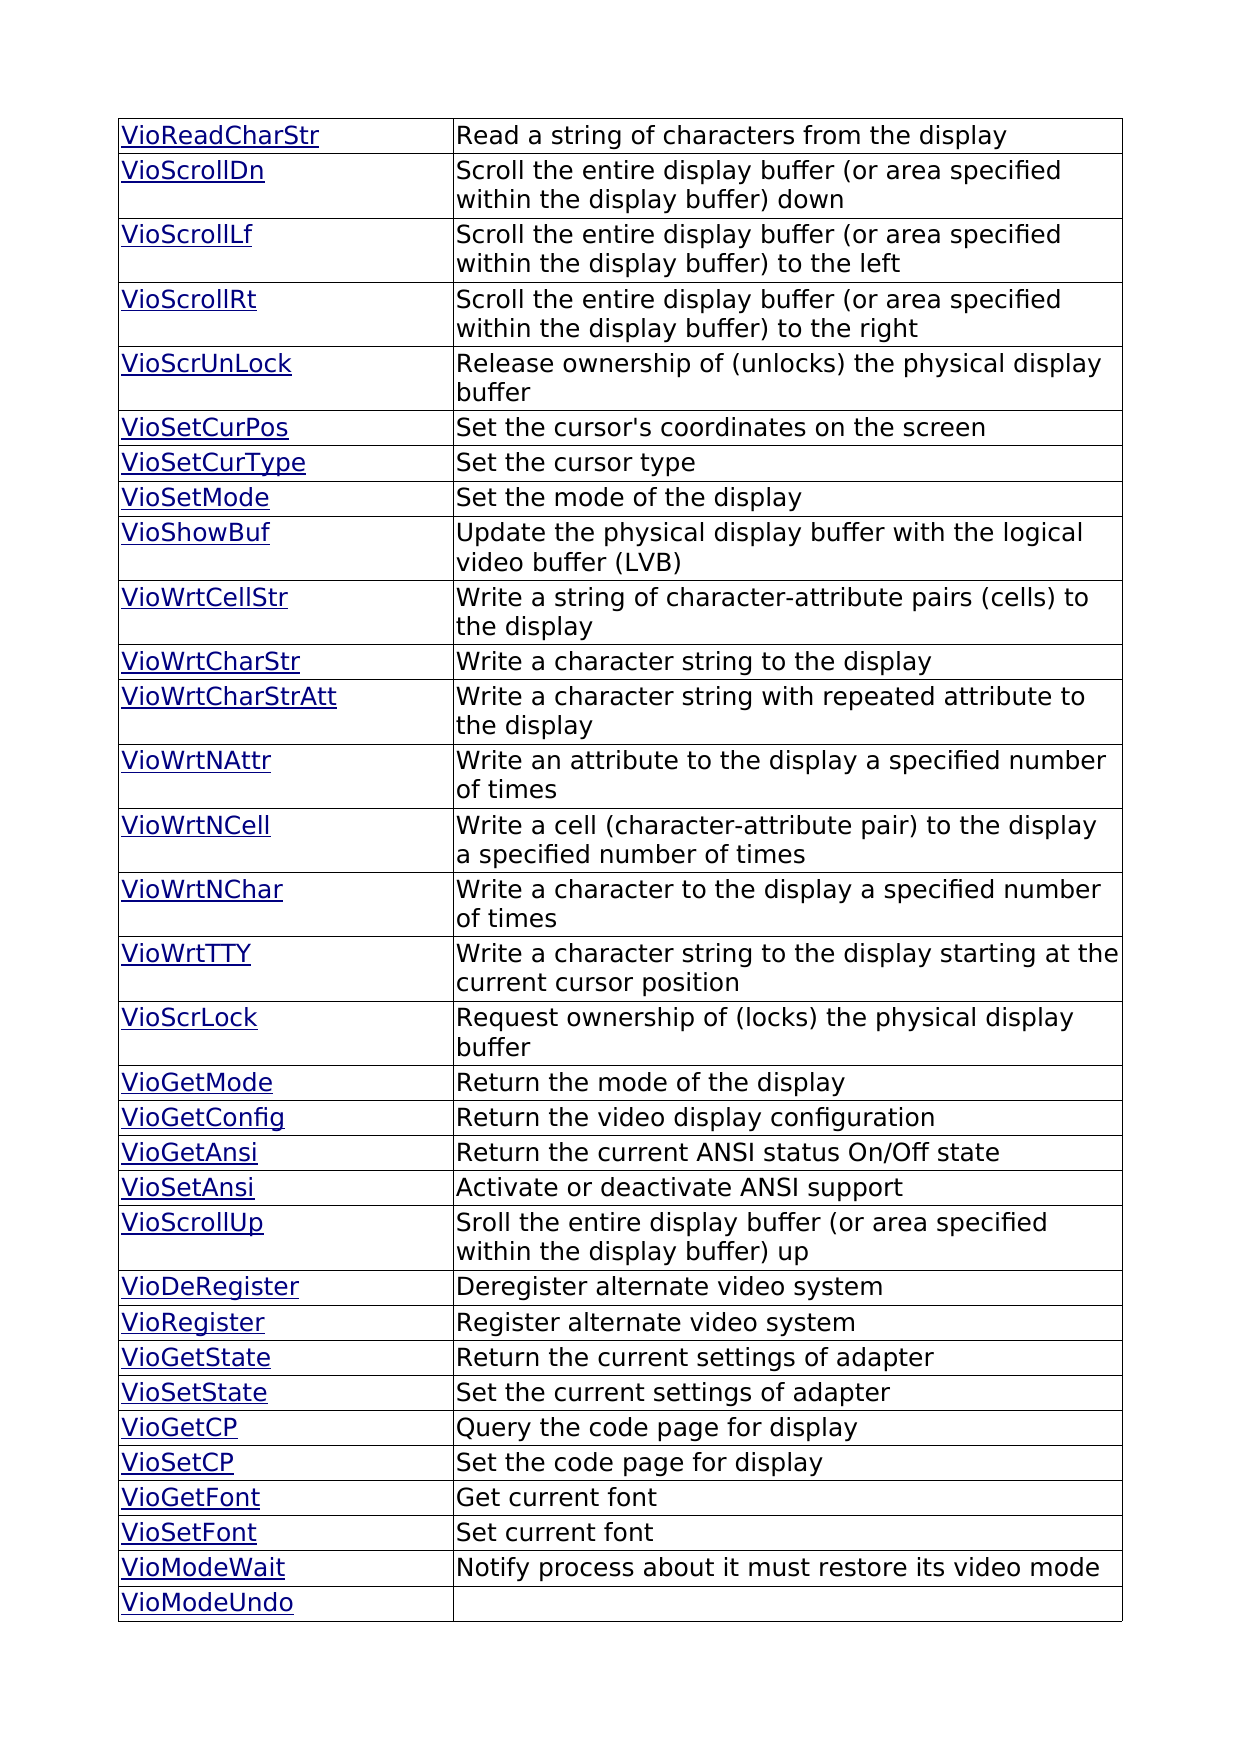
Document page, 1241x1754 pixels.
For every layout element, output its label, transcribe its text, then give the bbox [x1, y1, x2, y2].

table_cell VioScrollRt [119, 283, 453, 346]
table_cell Release ownership of (unlocks) the physical display buffer [454, 347, 1122, 410]
table_cell Return the current ANSI status On/Off state [454, 1136, 1122, 1170]
table_cell VioWrtNAttr [119, 745, 453, 808]
table_cell VioWrtCharStrAtt [119, 680, 453, 743]
table_cell VioScrUnLock [119, 347, 453, 410]
table_cell VioScrLock [119, 1002, 453, 1065]
table_cell Set the cursor type [454, 446, 1122, 481]
table_cell Read a string of characters from the display [454, 119, 1122, 153]
table_cell VioGetCP [119, 1411, 453, 1445]
table_cell Set the cursor's coordinates on the screen [454, 411, 1122, 445]
table_cell VioModeUndo [119, 1587, 453, 1621]
table_cell Query the code page for display [454, 1411, 1122, 1445]
table_cell VioScrollDn [119, 154, 453, 217]
table_cell VioWrtCellStr [119, 581, 453, 644]
table_cell Set the current settings of adapter [454, 1376, 1122, 1410]
table_cell Return the current settings of adapter [454, 1341, 1122, 1375]
table_cell Notify process about it must restore its video mode [454, 1551, 1122, 1586]
table_cell VioGetMode [119, 1066, 453, 1100]
table_cell VioScrollUp [119, 1206, 453, 1269]
table_cell VioReadCharStr [119, 119, 453, 153]
table_cell VioSetFont [119, 1516, 453, 1550]
table_cell Return the video display configuration [454, 1101, 1122, 1135]
table_cell VioWrtNChar [119, 873, 453, 936]
table_cell VioWrtCharStr [119, 645, 453, 679]
table_cell VioGetConfig [119, 1101, 453, 1135]
table_cell Write a character string to the display [454, 645, 1122, 679]
table_cell Scroll the entire display buffer (or area specified within the display buffer) to the left [454, 219, 1122, 282]
table_cell VioShowBuf [119, 517, 453, 580]
table_cell Sroll the entire display buffer (or area specified within the display buffer) up [454, 1206, 1122, 1269]
table_cell Activate or deactivate ANSI support [454, 1171, 1122, 1205]
table_cell Write a character to the display a specified number of times [454, 873, 1122, 936]
table_cell VioSetState [119, 1376, 453, 1410]
table_cell Write an attribute to the display a specified number of times [454, 745, 1122, 808]
table_cell Return the mode of the display [454, 1066, 1122, 1100]
table_cell VioRegister [119, 1306, 453, 1340]
table_cell VioGetAnsi [119, 1136, 453, 1170]
table_cell Set the mode of the display [454, 482, 1122, 516]
table_cell VioScrollLf [119, 219, 453, 282]
table_cell Write a character string with repeated attribute to the display [454, 680, 1122, 743]
table_cell VioSetAnsi [119, 1171, 453, 1205]
table_cell [454, 1587, 1122, 1621]
table_cell Set the code page for display [454, 1446, 1122, 1480]
table_cell Write a cell (character-attribute pair) to the display a specified number of times [454, 809, 1122, 872]
table_cell Update the physical display buffer with the logical video buffer (LVB) [454, 517, 1122, 580]
table_cell Register alternate video system [454, 1306, 1122, 1340]
table_cell Request ownership of (locks) the physical display buffer [454, 1002, 1122, 1065]
table_cell VioSetCurType [119, 446, 453, 481]
table_cell VioGetState [119, 1341, 453, 1375]
table_cell Scroll the entire display buffer (or area specified within the display buffer) down [454, 154, 1122, 217]
table_cell Get current font [454, 1481, 1122, 1515]
table_cell VioSetCP [119, 1446, 453, 1480]
table_cell VioSetMode [119, 482, 453, 516]
table_cell Deregister alternate video system [454, 1271, 1122, 1305]
table_cell Set current font [454, 1516, 1122, 1550]
table_cell VioGetFont [119, 1481, 453, 1515]
table_cell VioWrtTTY [119, 937, 453, 1001]
table_cell VioSetCurPos [119, 411, 453, 445]
table_cell VioWrtNCell [119, 809, 453, 872]
table_cell Scroll the entire display buffer (or area specified within the display buffer) to the right [454, 283, 1122, 346]
table_cell Write a string of character-attribute pairs (cells) to the display [454, 581, 1122, 644]
table_cell Write a character string to the display starting at the current cursor position [454, 937, 1122, 1001]
table_cell VioDeRegister [119, 1271, 453, 1305]
table_cell VioModeWait [119, 1551, 453, 1586]
